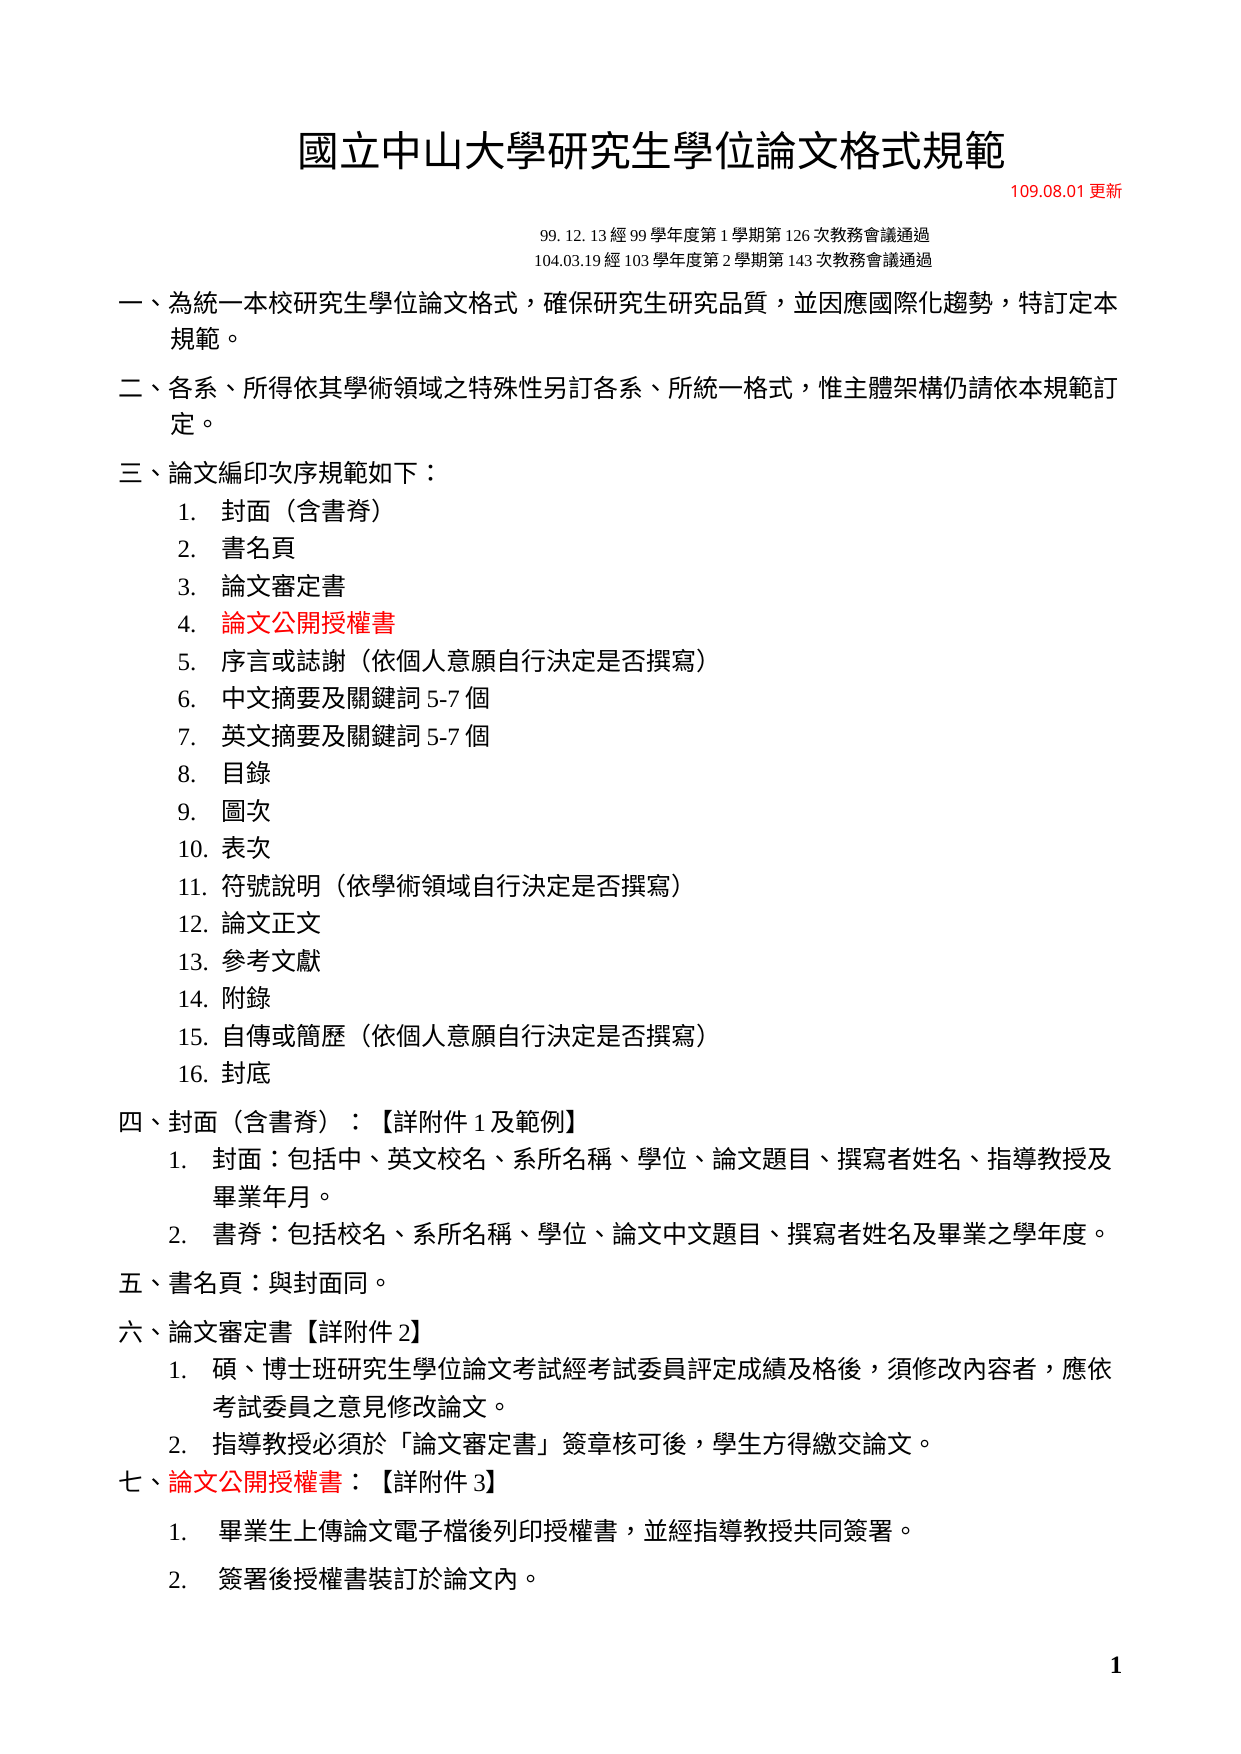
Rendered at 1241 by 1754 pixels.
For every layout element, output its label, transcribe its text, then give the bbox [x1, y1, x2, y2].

text 99. 12. 13經99學年度第1學期第126次教務會議通過 [118, 222, 1122, 246]
list 中文摘要及關鍵詞5-7個 [177, 677, 1122, 715]
text 七、論文公開授權書：【詳附件3】 [118, 1461, 1122, 1498]
text 國立中山大學研究生學位論文格式規範 [118, 118, 1122, 178]
text 五、書名頁：與封面同。 [118, 1263, 1122, 1300]
list 符號說明（依學術領域自行決定是否撰寫） [177, 865, 1122, 902]
text 六、論文審定書【詳附件2】 [118, 1312, 1122, 1348]
list 論文審定書 [177, 565, 1122, 602]
list 碩、博士班研究生學位論文考試經考試委員評定成績及格後，須修改內容者，應依考試委員之意見修改論文。 [168, 1348, 1122, 1423]
list 封面（含書脊） [177, 490, 1122, 527]
list 英文摘要及關鍵詞5-7個 [177, 715, 1122, 752]
text 一、為統一本校研究生學位論文格式，確保研究生研究品質，並因應國際化趨勢，特訂定本規範。 [118, 283, 1122, 356]
list 自傳或簡歷（依個人意願自行決定是否撰寫） [177, 1015, 1122, 1052]
list 目錄 [177, 752, 1122, 790]
list 論文公開授權書 [177, 602, 1122, 640]
list 簽署後授權書裝訂於論文內。 [168, 1560, 1122, 1596]
text 109.08.01更新 [118, 178, 1122, 203]
list 封面：包括中、英文校名、系所名稱、學位、論文題目、撰寫者姓名、指導教授及畢業年月。 [168, 1138, 1122, 1213]
text 四、封面（含書脊）：【詳附件1及範例】 [118, 1102, 1122, 1138]
list 書脊：包括校名、系所名稱、學位、論文中文題目、撰寫者姓名及畢業之學年度。 [168, 1213, 1122, 1251]
list 封底 [177, 1052, 1122, 1090]
text 二、各系、所得依其學術領域之特殊性另訂各系、所統一格式，惟主體架構仍請依本規範訂定。 [118, 368, 1122, 441]
list 論文正文 [177, 902, 1122, 940]
text 三、論文編印次序規範如下： [118, 453, 1122, 490]
list 表次 [177, 827, 1122, 865]
list 圖次 [177, 790, 1122, 827]
text 104.03.19經103學年度第2學期第143次教務會議通過 [118, 246, 1122, 271]
list 附錄 [177, 977, 1122, 1015]
list 畢業生上傳論文電子檔後列印授權書，並經指導教授共同簽署。 [168, 1511, 1122, 1547]
list 指導教授必須於「論文審定書」簽章核可後，學生方得繳交論文。 [168, 1423, 1122, 1461]
list 書名頁 [177, 527, 1122, 565]
list 參考文獻 [177, 940, 1122, 977]
list 序言或誌謝（依個人意願自行決定是否撰寫） [177, 640, 1122, 677]
